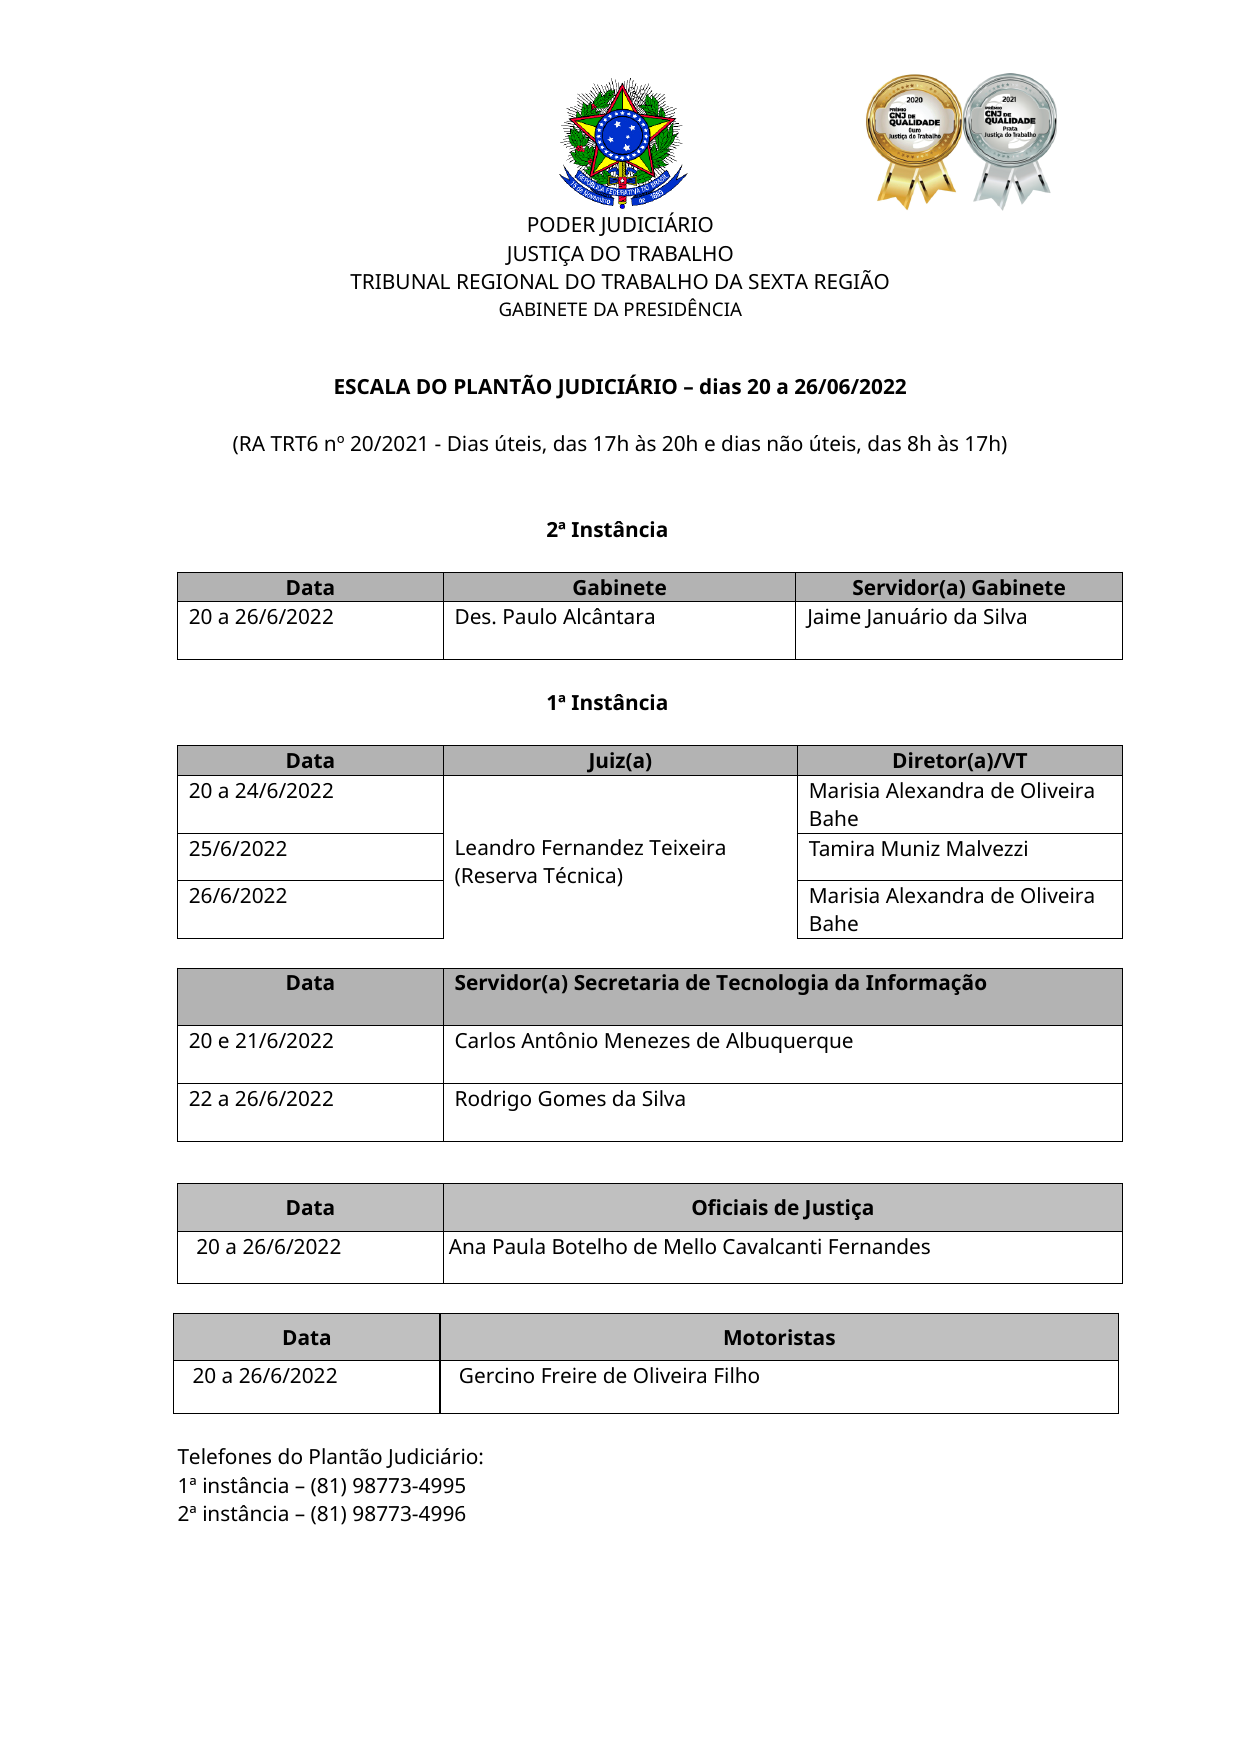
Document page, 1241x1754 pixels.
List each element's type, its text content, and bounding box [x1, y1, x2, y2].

text 2ª instância – (81) 98773-4996 [177, 1499, 1063, 1528]
table_cell 20 a 26/6/2022 [174, 1361, 439, 1413]
table_header Juiz(a) [444, 746, 797, 775]
table_cell 26/6/2022 [178, 881, 443, 938]
table_header Data [174, 1314, 439, 1360]
table_cell Rodrigo Gomes da Silva [444, 1084, 1122, 1141]
table_header Oficiais de Justiça [444, 1184, 1122, 1231]
table_header Data [178, 573, 443, 601]
text ESCALA DO PLANTÃO JUDICIÁRIO – dias 20 a 26/06/2022 [177, 372, 1063, 401]
table_cell 20 a 26/6/2022 [178, 602, 443, 659]
table_header Servidor(a) Gabinete [796, 573, 1122, 601]
table_cell Tamira Muniz Malvezzi [798, 834, 1122, 880]
table_header Diretor(a)/VT [798, 746, 1122, 775]
table_cell Marisia Alexandra de Oliveira Bahe [798, 881, 1122, 938]
table_cell Leandro Fernandez Teixeira (Reserva Técnica) [444, 776, 797, 938]
table_cell Des. Paulo Alcântara [444, 602, 795, 659]
table_cell Carlos Antônio Menezes de Albuquerque [444, 1026, 1122, 1083]
text 1ª Instância [365, 688, 1063, 717]
text 1ª instância – (81) 98773-4995 [177, 1471, 1063, 1499]
table_header Gabinete [444, 573, 795, 601]
text Telefones do Plantão Judiciário: [177, 1442, 1063, 1471]
picture [552, 74, 690, 211]
table_header Servidor(a) Secretaria de Tecnologia da Informação [444, 969, 1122, 1025]
table_cell Jaime Januário da Silva [796, 602, 1122, 659]
table_header Data [178, 969, 443, 1025]
table_cell 22 a 26/6/2022 [178, 1084, 443, 1141]
table_cell 20 a 24/6/2022 [178, 776, 443, 833]
table_header Data [178, 746, 443, 775]
table_cell Gercino Freire de Oliveira Filho [441, 1361, 1118, 1413]
table_header Data [178, 1184, 443, 1231]
table_cell Marisia Alexandra de Oliveira Bahe [798, 776, 1122, 833]
text (RA TRT6 nº 20/2021 - Dias úteis, das 17h às 20h e dias não úteis, das 8h às 17h) [177, 429, 1063, 458]
table_cell Ana Paula Botelho de Mello Cavalcanti Fernandes [444, 1232, 1122, 1283]
table_cell 20 a 26/6/2022 [178, 1232, 443, 1283]
table_header Motoristas [441, 1314, 1118, 1360]
table_cell 20 e 21/6/2022 [178, 1026, 443, 1083]
table_cell 25/6/2022 [178, 834, 443, 880]
text 2ª Instância [365, 515, 1063, 543]
